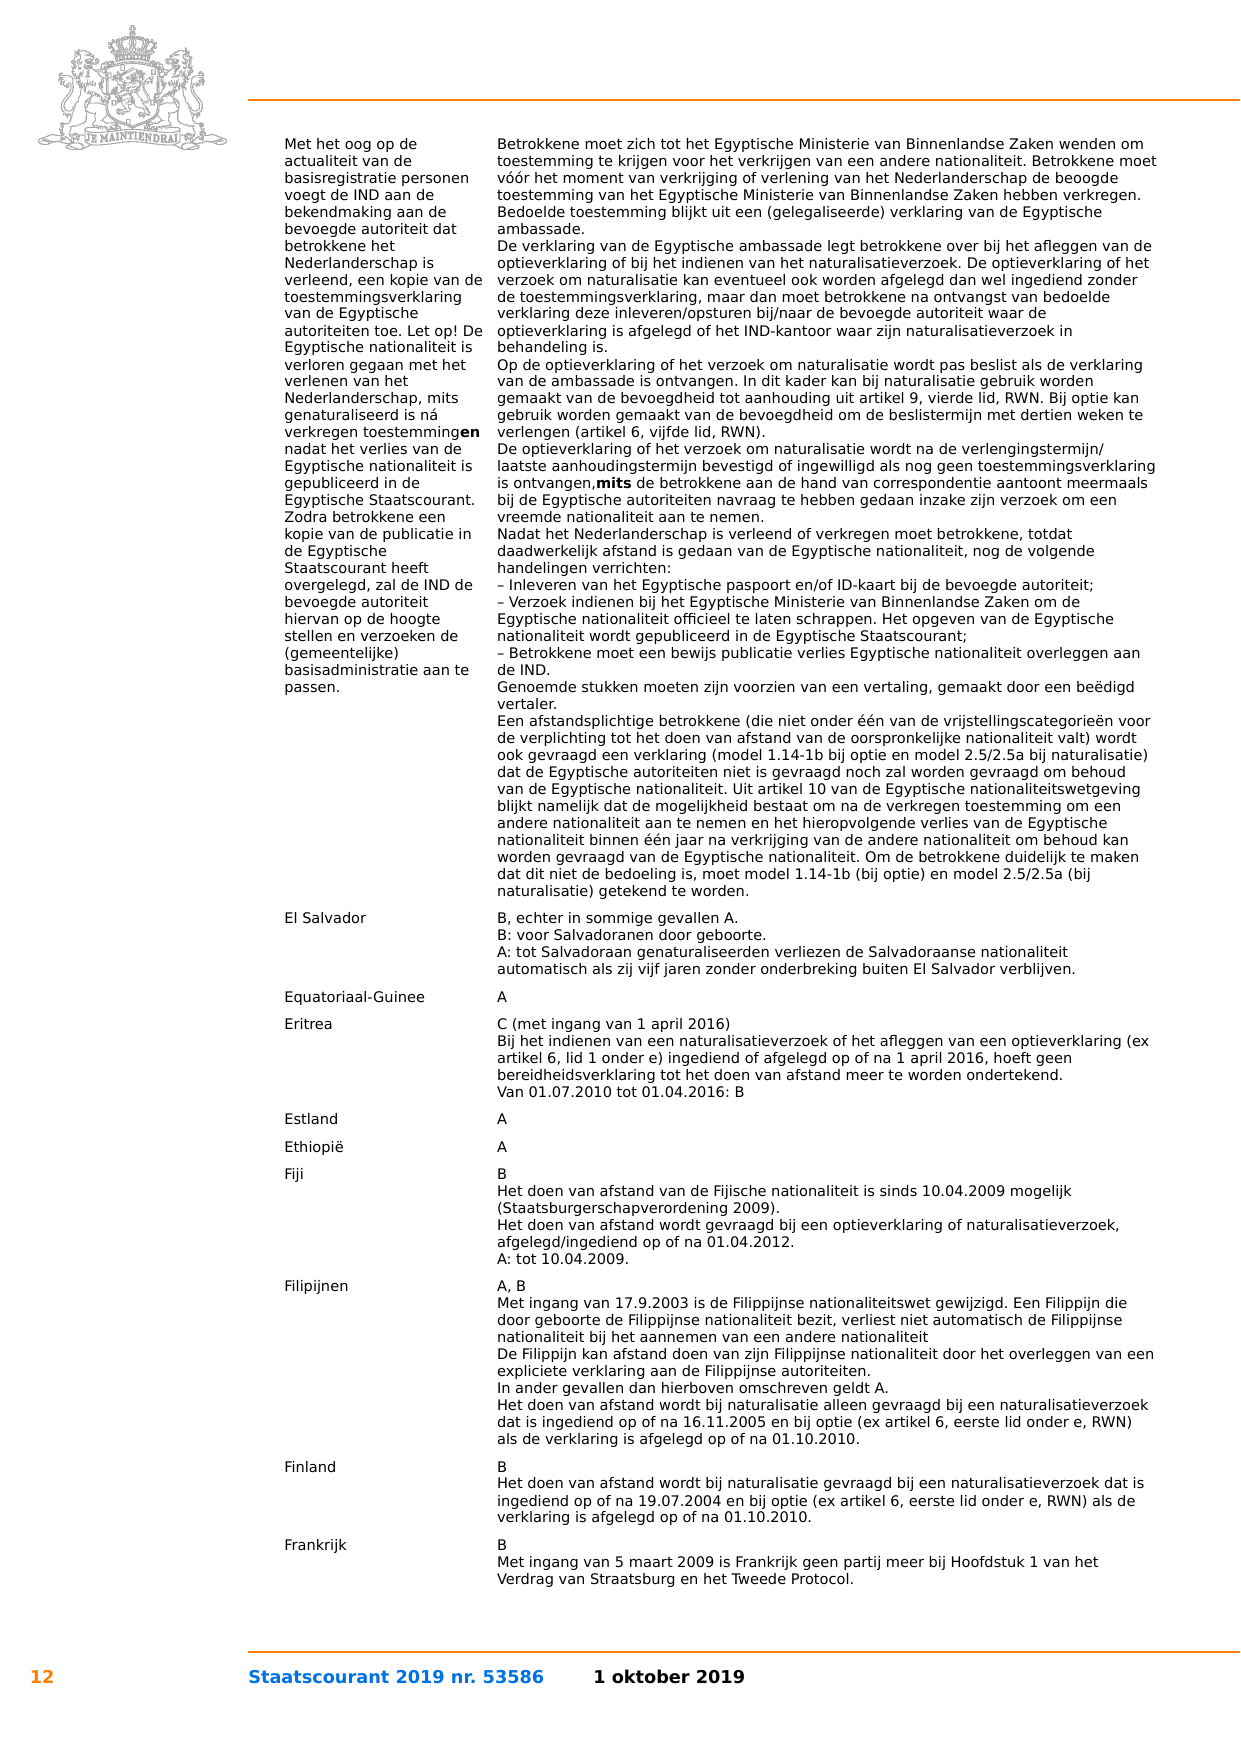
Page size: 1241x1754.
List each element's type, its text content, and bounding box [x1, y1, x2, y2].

table_cell Frankrijk [279, 1532, 490, 1592]
table_cell El Salvador [279, 905, 490, 983]
table_cell Finland [279, 1454, 490, 1531]
table_cell Betrokkene moet zich tot het Egyptische Ministerie van Binnenlandse Zaken wenden om toestemming te krijgen voor het verkrijgen van een andere nationaliteit. Betrokkene moet vóór het moment van verkrijging of verlening van het Nederlanderschap de beoogde toestemming van het Egyptische Ministerie van Binnenlandse Zaken hebben verkregen. Bedoelde toestemming blijkt uit een (gelegaliseerde) verklaring van de Egyptische ambassade. De verklaring van de Egyptische ambassade legt betrokkene over bij het afleggen van de optieverklaring of bij het indienen van het naturalisatieverzoek. De optieverklaring of het verzoek om naturalisatie kan eventueel ook worden afgelegd dan wel ingediend zonder de toestemmingsverklaring, maar dan moet betrokkene na ontvangst van bedoelde verklaring deze inleveren/opsturen bij/naar de bevoegde autoriteit waar de optieverklaring is afgelegd of het IND-kantoor waar zijn naturalisatieverzoek in behandeling is. Op de optieverklaring of het verzoek om naturalisatie wordt pas beslist als de verklaring van de ambassade is ontvangen. In dit kader kan bij naturalisatie gebruik worden gemaakt van de bevoegdheid tot aanhouding uit artikel 9, vierde lid, RWN. Bij optie kan gebruik worden gemaakt van de bevoegdheid om de beslistermijn met dertien weken te verlengen (artikel 6, vijfde lid, RWN). De optieverklaring of het verzoek om naturalisatie wordt na de verlengingstermijn/ laatste aanhoudingstermijn bevestigd of ingewilligd als nog geen toestemmingsverklaring is ontvangen,mits de betrokkene aan de hand van correspondentie aantoont meermaals bij de Egyptische autoriteiten navraag te hebben gedaan inzake zijn verzoek om een vreemde nationaliteit aan te nemen. Nadat het Nederlanderschap is verleend of verkregen moet betrokkene, totdat daadwerkelijk afstand is gedaan van de Egyptische nationaliteit, nog de volgende handelingen verrichten: – Inleveren van het Egyptische paspoort en/of ID-kaart bij de bevoegde autoriteit; – Verzoek indienen bij het Egyptische Ministerie van Binnenlandse Zaken om de Egyptische nationaliteit officieel te laten schrappen. Het opgeven van de Egyptische nationaliteit wordt gepubliceerd in de Egyptische Staatscourant; – Betrokkene moet een bewijs publicatie verlies Egyptische nationaliteit overleggen aan de IND. Genoemde stukken moeten zijn voorzien van een vertaling, gemaakt door een beëdigd vertaler. Een afstandsplichtige betrokkene (die niet onder één van de vrijstellingscategorieën voor de verplichting tot het doen van afstand van de oorspronkelijke nationaliteit valt) wordt ook gevraagd een verklaring (model 1.14-1b bij optie en model 2.5/2.5a bij naturalisatie) dat de Egyptische autoriteiten niet is gevraagd noch zal worden gevraagd om behoud van de Egyptische nationaliteit. Uit artikel 10 van de Egyptische nationaliteitswetgeving blijkt namelijk dat de mogelijkheid bestaat om na de verkregen toestemming om een andere nationaliteit aan te nemen en het hieropvolgende verlies van de Egyptische nationaliteit binnen één jaar na verkrijging van de andere nationaliteit om behoud kan worden gevraagd van de Egyptische nationaliteit. Om de betrokkene duidelijk te maken dat dit niet de bedoeling is, moet model 1.14-1b (bij optie) en model 2.5/2.5a (bij naturalisatie) getekend te worden. [491, 131, 1163, 904]
table_cell A [491, 984, 1163, 1010]
table_cell Estland [279, 1106, 490, 1133]
table_cell Equatoriaal-Guinee [279, 984, 490, 1010]
table_cell B Het doen van afstand wordt bij naturalisatie gevraagd bij een naturalisatieverzoek dat is ingediend op of na 19.07.2004 en bij optie (ex artikel 6, eerste lid onder e, RWN) als de verklaring is afgelegd op of na 01.10.2010. [491, 1454, 1163, 1531]
picture [38, 25, 227, 150]
table_cell B Met ingang van 5 maart 2009 is Frankrijk geen partij meer bij Hoofdstuk 1 van het Verdrag van Straatsburg en het Tweede Protocol. [491, 1532, 1163, 1592]
table_cell A [491, 1134, 1163, 1160]
table_cell C (met ingang van 1 april 2016) Bij het indienen van een naturalisatieverzoek of het afleggen van een optieverklaring (ex artikel 6, lid 1 onder e) ingediend of afgelegd op of na 1 april 2016, hoeft geen bereidheidsverklaring tot het doen van afstand meer te worden ondertekend. Van 01.07.2010 tot 01.04.2016: B [491, 1011, 1163, 1105]
table_cell Met het oog op de actualiteit van de basisregistratie personen voegt de IND aan de bekendmaking aan de bevoegde autoriteit dat betrokkene het Nederlanderschap is verleend, een kopie van de toestemmingsverklaring van de Egyptische autoriteiten toe. Let op! De Egyptische nationaliteit is verloren gegaan met het verlenen van het Nederlanderschap, mits genaturaliseerd is ná verkregen toestemmingen nadat het verlies van de Egyptische nationaliteit is gepubliceerd in de Egyptische Staatscourant. Zodra betrokkene een kopie van de publicatie in de Egyptische Staatscourant heeft overgelegd, zal de IND de bevoegde autoriteit hiervan op de hoogte stellen en verzoeken de (gemeentelijke) basisadministratie aan te passen. [279, 131, 490, 904]
table_cell B, echter in sommige gevallen A. B: voor Salvadoranen door geboorte. A: tot Salvadoraan genaturaliseerden verliezen de Salvadoraanse nationaliteit automatisch als zij vijf jaren zonder onderbreking buiten El Salvador verblijven. [491, 905, 1163, 983]
table_cell Filipijnen [279, 1274, 490, 1453]
table_cell A [491, 1106, 1163, 1133]
table_cell Ethiopië [279, 1134, 490, 1160]
table_cell A, B Met ingang van 17.9.2003 is de Filippijnse nationaliteitswet gewijzigd. Een Filippijn die door geboorte de Filippijnse nationaliteit bezit, verliest niet automatisch de Filippijnse nationaliteit bij het aannemen van een andere nationaliteit De Filippijn kan afstand doen van zijn Filippijnse nationaliteit door het overleggen van een expliciete verklaring aan de Filippijnse autoriteiten. In ander gevallen dan hierboven omschreven geldt A. Het doen van afstand wordt bij naturalisatie alleen gevraagd bij een naturalisatieverzoek dat is ingediend op of na 16.11.2005 en bij optie (ex artikel 6, eerste lid onder e, RWN) als de verklaring is afgelegd op of na 01.10.2010. [491, 1274, 1163, 1453]
table_cell B Het doen van afstand van de Fijische nationaliteit is sinds 10.04.2009 mogelijk (Staatsburgerschapverordening 2009). Het doen van afstand wordt gevraagd bij een optieverklaring of naturalisatieverzoek, afgelegd/ingediend op of na 01.04.2012. A: tot 10.04.2009. [491, 1161, 1163, 1272]
table_cell Fiji [279, 1161, 490, 1272]
table_cell Eritrea [279, 1011, 490, 1105]
